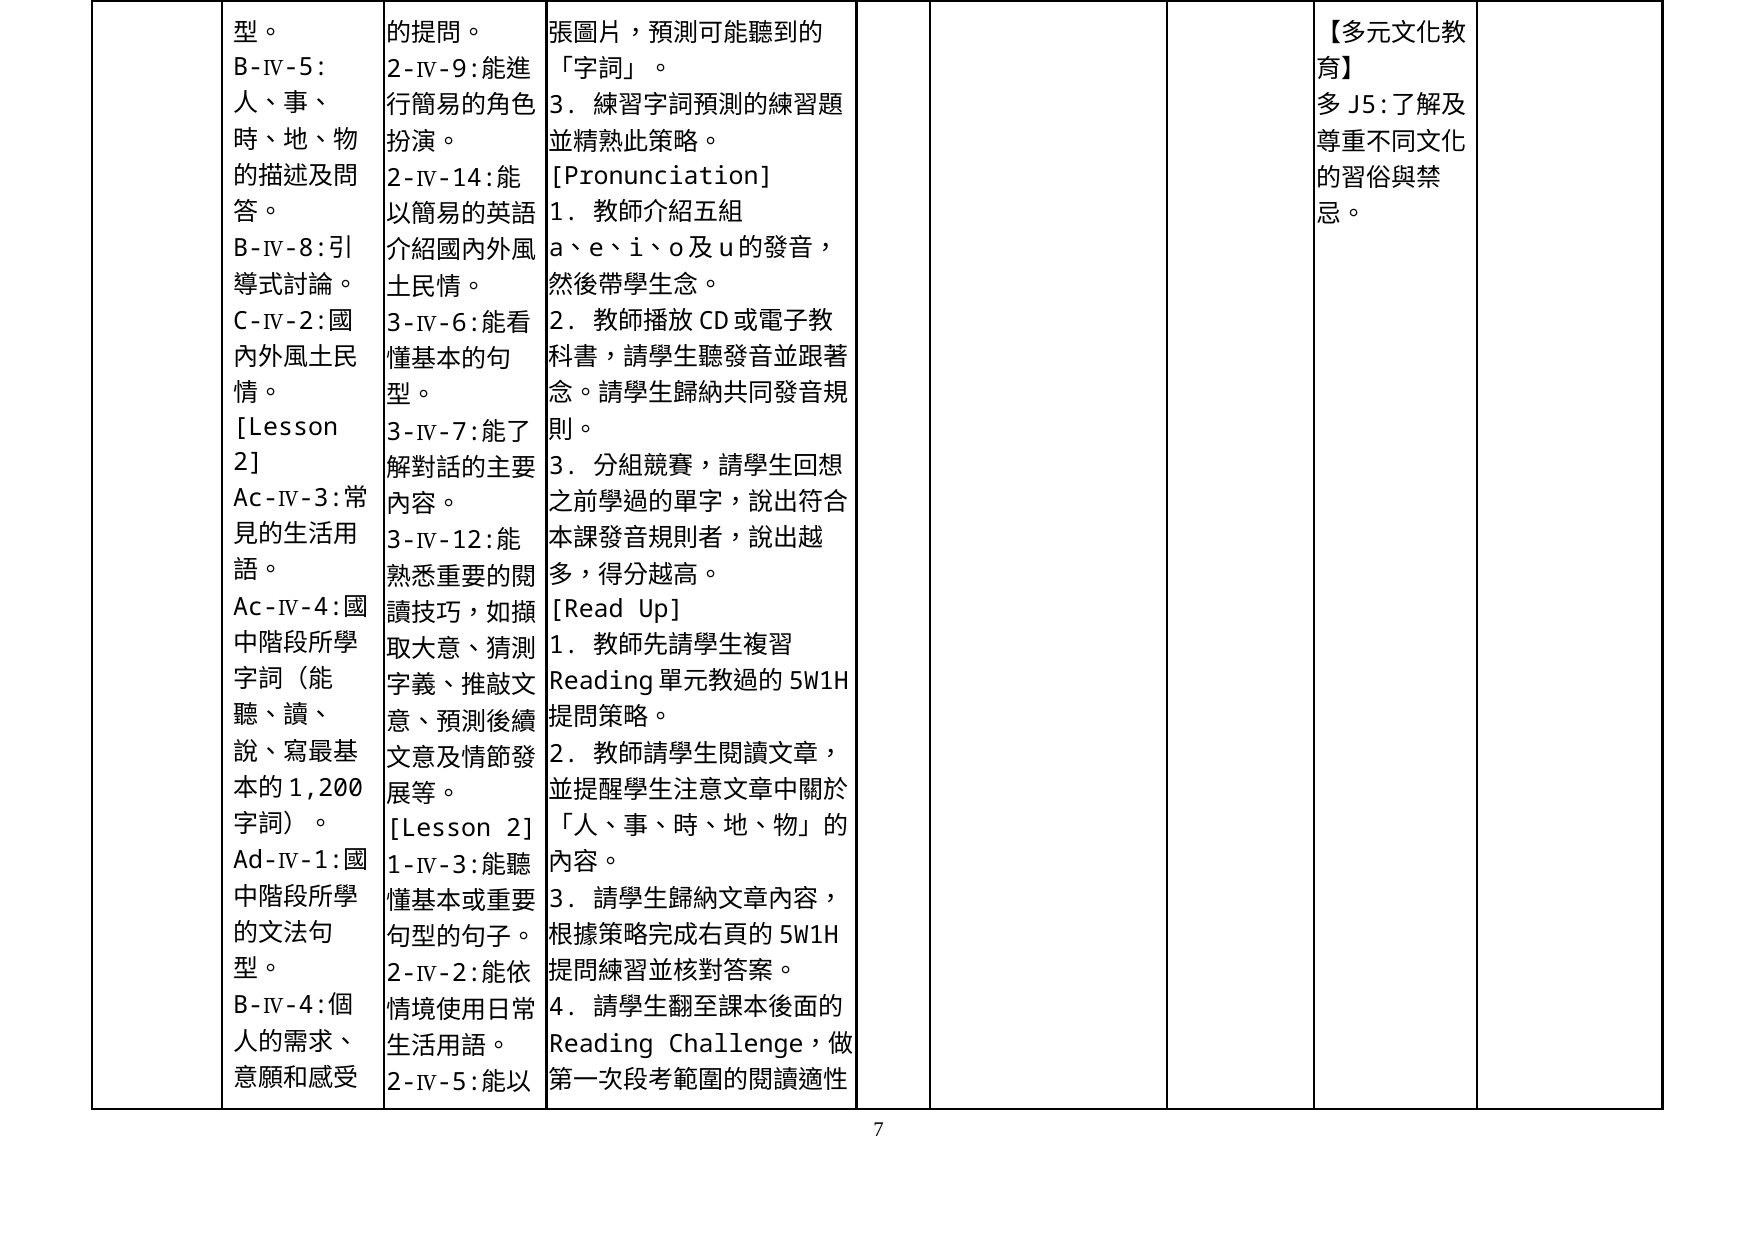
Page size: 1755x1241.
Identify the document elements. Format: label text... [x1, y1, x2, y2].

table_cell 張圖片，預測可能聽到的「字詞」。 3. 練習字詞預測的練習題並精熟此策略。 [Pronunciation] 1. 教師介紹五組a、e、i、o及u的發音，然後帶學生念。 2. 教師播放CD或電子教科書，請學生聽發音並跟著念。請學生歸納共同發音規則。 3. 分組競賽，請學生回想之前學過的單字，說出符合本課發音規則者，說出越多，得分越高。 [Read Up] 1. 教師先請學生複習Reading單元教過的5W1H提問策略。 2. 教師請學生閱讀文章，並提醒學生注意文章中關於「人、事、時、地、物」的內容。 3. 請學生歸納文章內容，根據策略完成右頁的5W1H提問練習並核對答案。 4. 請學生翻至課本後面的Reading Challenge，做第一次段考範圍的閱讀適性 [548, 2, 855, 1108]
table_cell [93, 2, 221, 1108]
table_cell [858, 2, 929, 1108]
table_cell 【多元文化教育】 多J5:了解及尊重不同文化的習俗與禁忌。 [1315, 2, 1476, 1108]
table_cell 型。 B-Ⅳ-5:人、事、時、地、物的描述及問答。 B-Ⅳ-8:引導式討論。 C-Ⅳ-2:國內外風土民情。 [Lesson 2] Ac-Ⅳ-3:常見的生活用語。 Ac-Ⅳ-4:國中階段所學字詞（能聽、讀、說、寫最基本的1,200字詞）。 Ad-Ⅳ-1:國中階段所學的文法句型。 B-Ⅳ-4:個人的需求、意願和感受 [223, 2, 383, 1108]
table_cell [1168, 2, 1313, 1108]
table_cell 的提問。 2-Ⅳ-9:能進行簡易的角色扮演。 2-Ⅳ-14:能以簡易的英語介紹國內外風土民情。 3-Ⅳ-6:能看懂基本的句型。 3-Ⅳ-7:能了解對話的主要內容。 3-Ⅳ-12:能熟悉重要的閱讀技巧，如擷取大意、猜測字義、推敲文意、預測後續文意及情節發展等。[Lesson 2] 1-Ⅳ-3:能聽懂基本或重要句型的句子。 2-Ⅳ-2:能依情境使用日常生活用語。 2-Ⅳ-5:能以 [385, 2, 545, 1108]
table_cell [1478, 2, 1661, 1108]
table_cell [931, 2, 1166, 1108]
